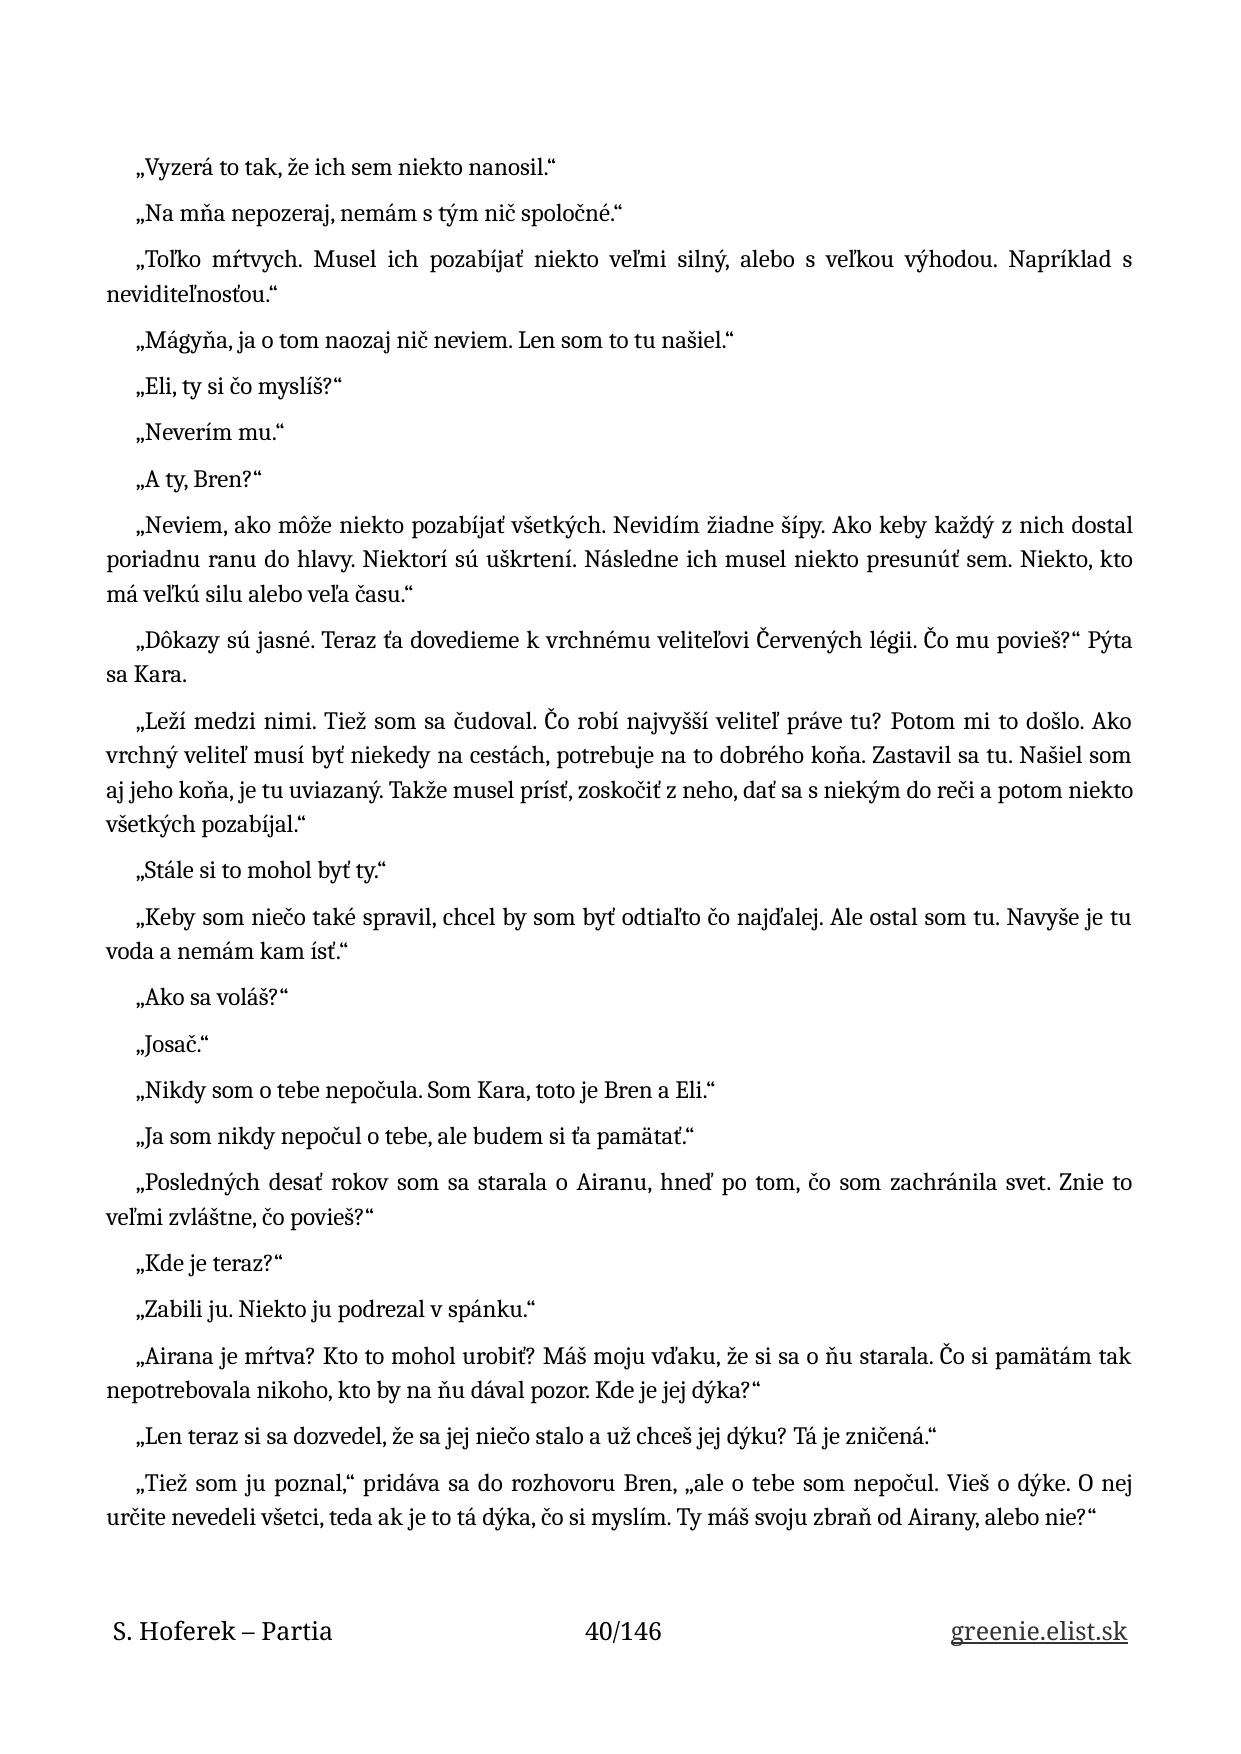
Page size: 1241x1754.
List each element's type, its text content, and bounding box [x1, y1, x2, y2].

text „Josač.“ [106, 1029, 1134, 1058]
text „Dôkazy sú jasné. Teraz ťa dovedieme k vrchnému veliteľovi Červených légii. Čo mu povieš?“ Pýta sa Kara. [106, 626, 1134, 689]
text „Len teraz si sa dozvedel, že sa jej niečo stalo a už chceš jej dýku? Tá je zničená.“ [106, 1422, 1134, 1451]
text „Nikdy som o tebe nepočula. Som Kara, toto je Bren a Eli.“ [106, 1076, 1134, 1104]
text „Zabili ju. Niekto ju podrezal v spánku.“ [106, 1295, 1134, 1324]
text „Neviem, ako môže niekto pozabíjať všetkých. Nevidím žiadne šípy. Ako keby každý z nich dostal poriadnu ranu do hlavy. Niektorí sú uškrtení. Následne ich musel niekto presunúť sem. Niekto, kto má veľkú silu alebo veľa času.“ [106, 511, 1134, 608]
text „Ja som nikdy nepočul o tebe, ale budem si ťa pamätať.“ [106, 1122, 1134, 1151]
text „Vyzerá to tak, že ich sem niekto nanosil.“ [106, 152, 1134, 181]
text „Toľko mŕtvych. Musel ich pozabíjať niekto veľmi silný, alebo s veľkou výhodou. Napríklad s neviditeľnosťou.“ [106, 245, 1134, 308]
text „Airana je mŕtva? Kto to mohol urobiť? Máš moju vďaku, že si sa o ňu starala. Čo si pamätám tak nepotrebovala nikoho, kto by na ňu dával pozor. Kde je jej dýka?“ [106, 1342, 1134, 1405]
text „Na mňa nepozeraj, nemám s tým nič spoločné.“ [106, 199, 1134, 227]
text „Eli, ty si čo myslíš?“ [106, 372, 1134, 401]
text „Kde je teraz?“ [106, 1249, 1134, 1278]
text „Stále si to mohol byť ty.“ [106, 856, 1134, 885]
text „Neverím mu.“ [106, 418, 1134, 447]
text „Keby som niečo také spravil, chcel by som byť odtiaľto čo najďalej. Ale ostal som tu. Navyše je tu voda a nemám kam ísť.“ [106, 903, 1134, 966]
text „Ako sa voláš?“ [106, 983, 1134, 1012]
text „Posledných desať rokov som sa starala o Airanu, hneď po tom, čo som zachránila svet. Znie to veľmi zvláštne, čo povieš?“ [106, 1168, 1134, 1232]
text „A ty, Bren?“ [106, 464, 1134, 493]
text „Leží medzi nimi. Tiež som sa čudoval. Čo robí najvyšší veliteľ práve tu? Potom mi to došlo. Ako vrchný veliteľ musí byť niekedy na cestách, potrebuje na to dobrého koňa. Zastavil sa tu. Našiel som aj jeho koňa, je tu uviazaný. Takže musel prísť, zoskočiť z neho, dať sa s niekým do reči a potom niekto všetkých pozabíjal.“ [106, 707, 1134, 839]
text „Mágyňa, ja o tom naozaj nič neviem. Len som to tu našiel.“ [106, 326, 1134, 354]
text „Tiež som ju poznal,“ pridáva sa do rozhovoru Bren, „ale o tebe som nepočul. Vieš o dýke. O nej určite nevedeli všetci, teda ak je to tá dýka, čo si myslím. Ty máš svoju zbraň od Airany, alebo nie?“ [106, 1468, 1134, 1532]
